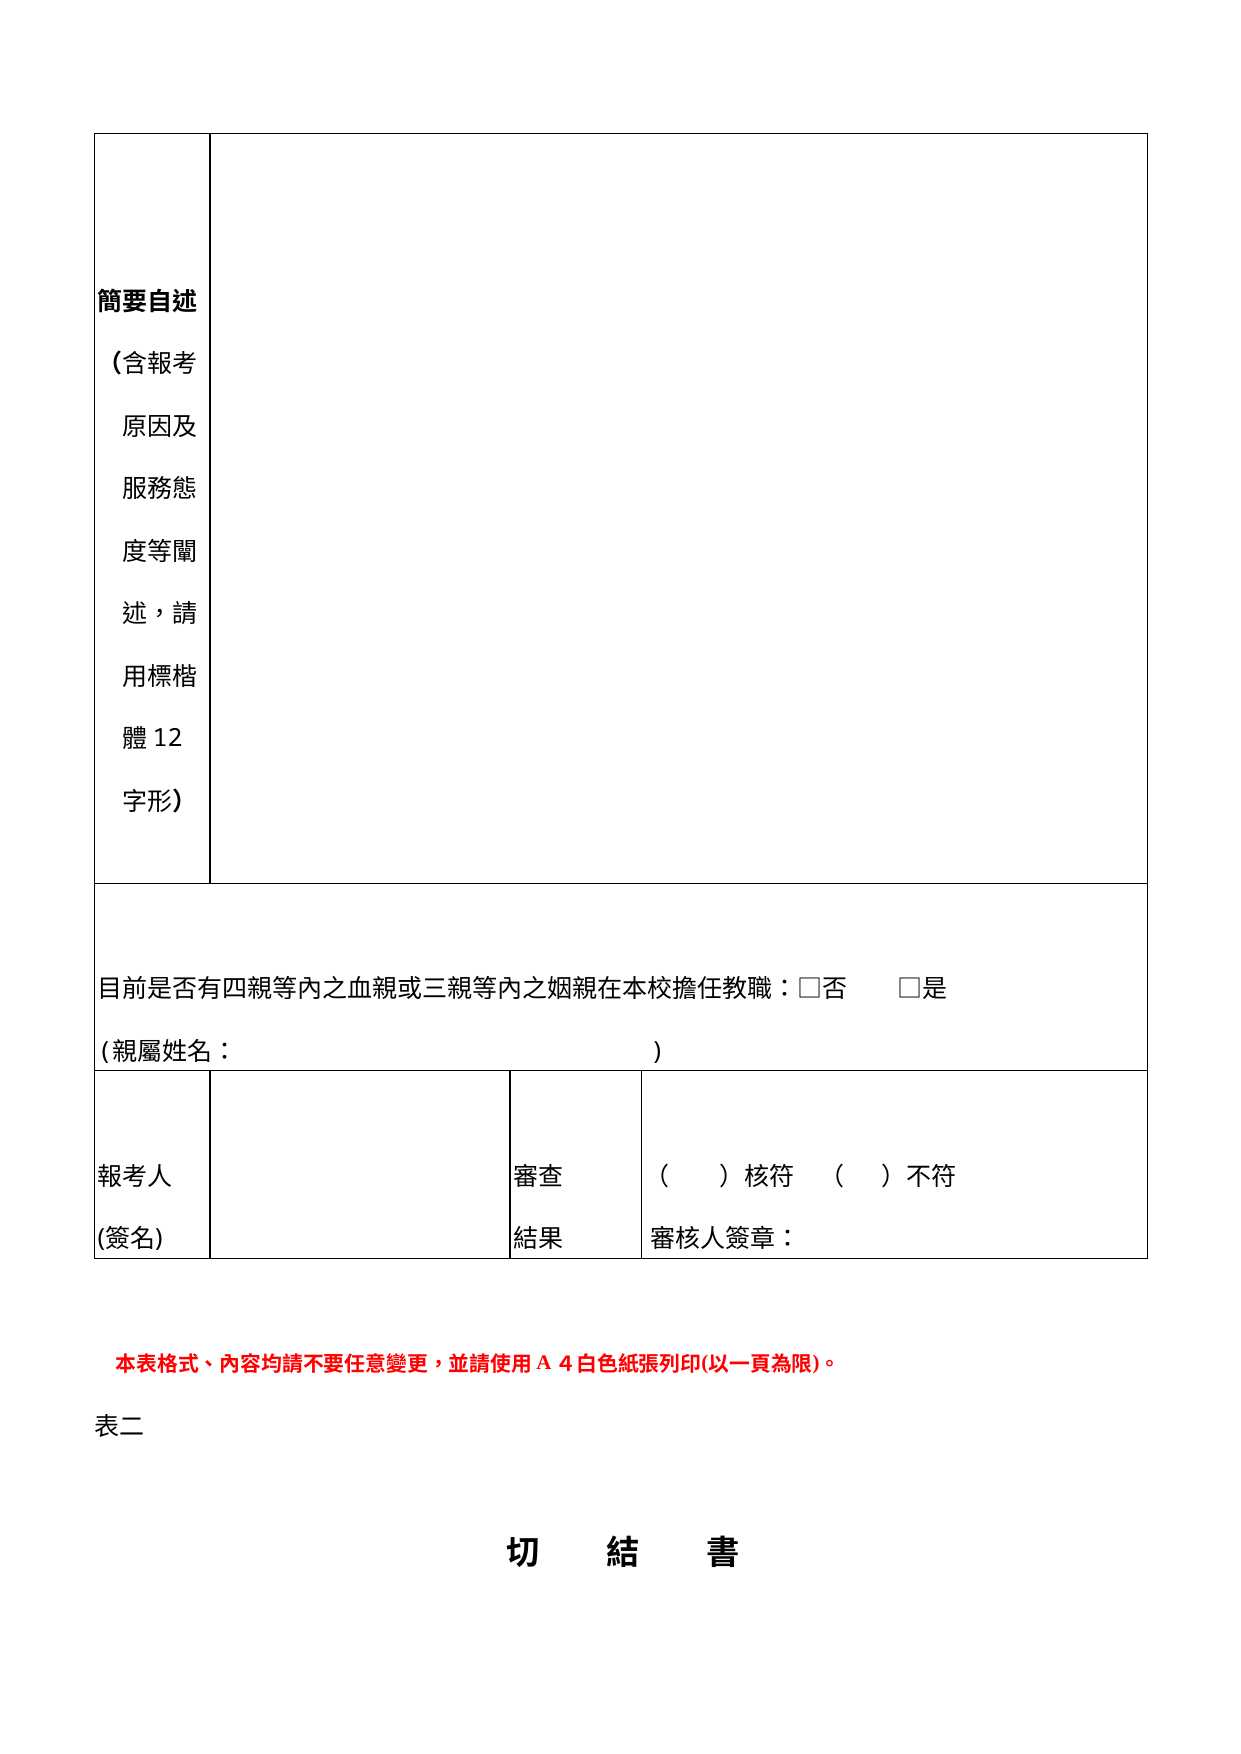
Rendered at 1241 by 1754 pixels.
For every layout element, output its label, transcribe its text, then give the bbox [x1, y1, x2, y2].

table_cell （ ）核符 （ ）不符 審核人簽章： [642, 1071, 1147, 1258]
text 表二 [94, 1383, 1146, 1445]
text 本表格式、內容均請不要任意變更，並請使用A４白色紙張列印(以一頁為限)。 [94, 1320, 1146, 1383]
table_cell [211, 134, 1147, 883]
table_cell 報考人 (簽名) [95, 1071, 209, 1258]
table_cell 審查 結果 [511, 1071, 641, 1258]
table_cell [211, 1071, 509, 1258]
table_cell 目前是否有四親等內之血親或三親等內之姻親在本校擔任教職：□否 □是 (親屬姓名： ) [95, 884, 1147, 1070]
text 切 結 書 [94, 1508, 1146, 1570]
table_cell 簡要自述 （含報考原因及服務態度等闡述，請用標楷體12字形） [95, 134, 209, 883]
